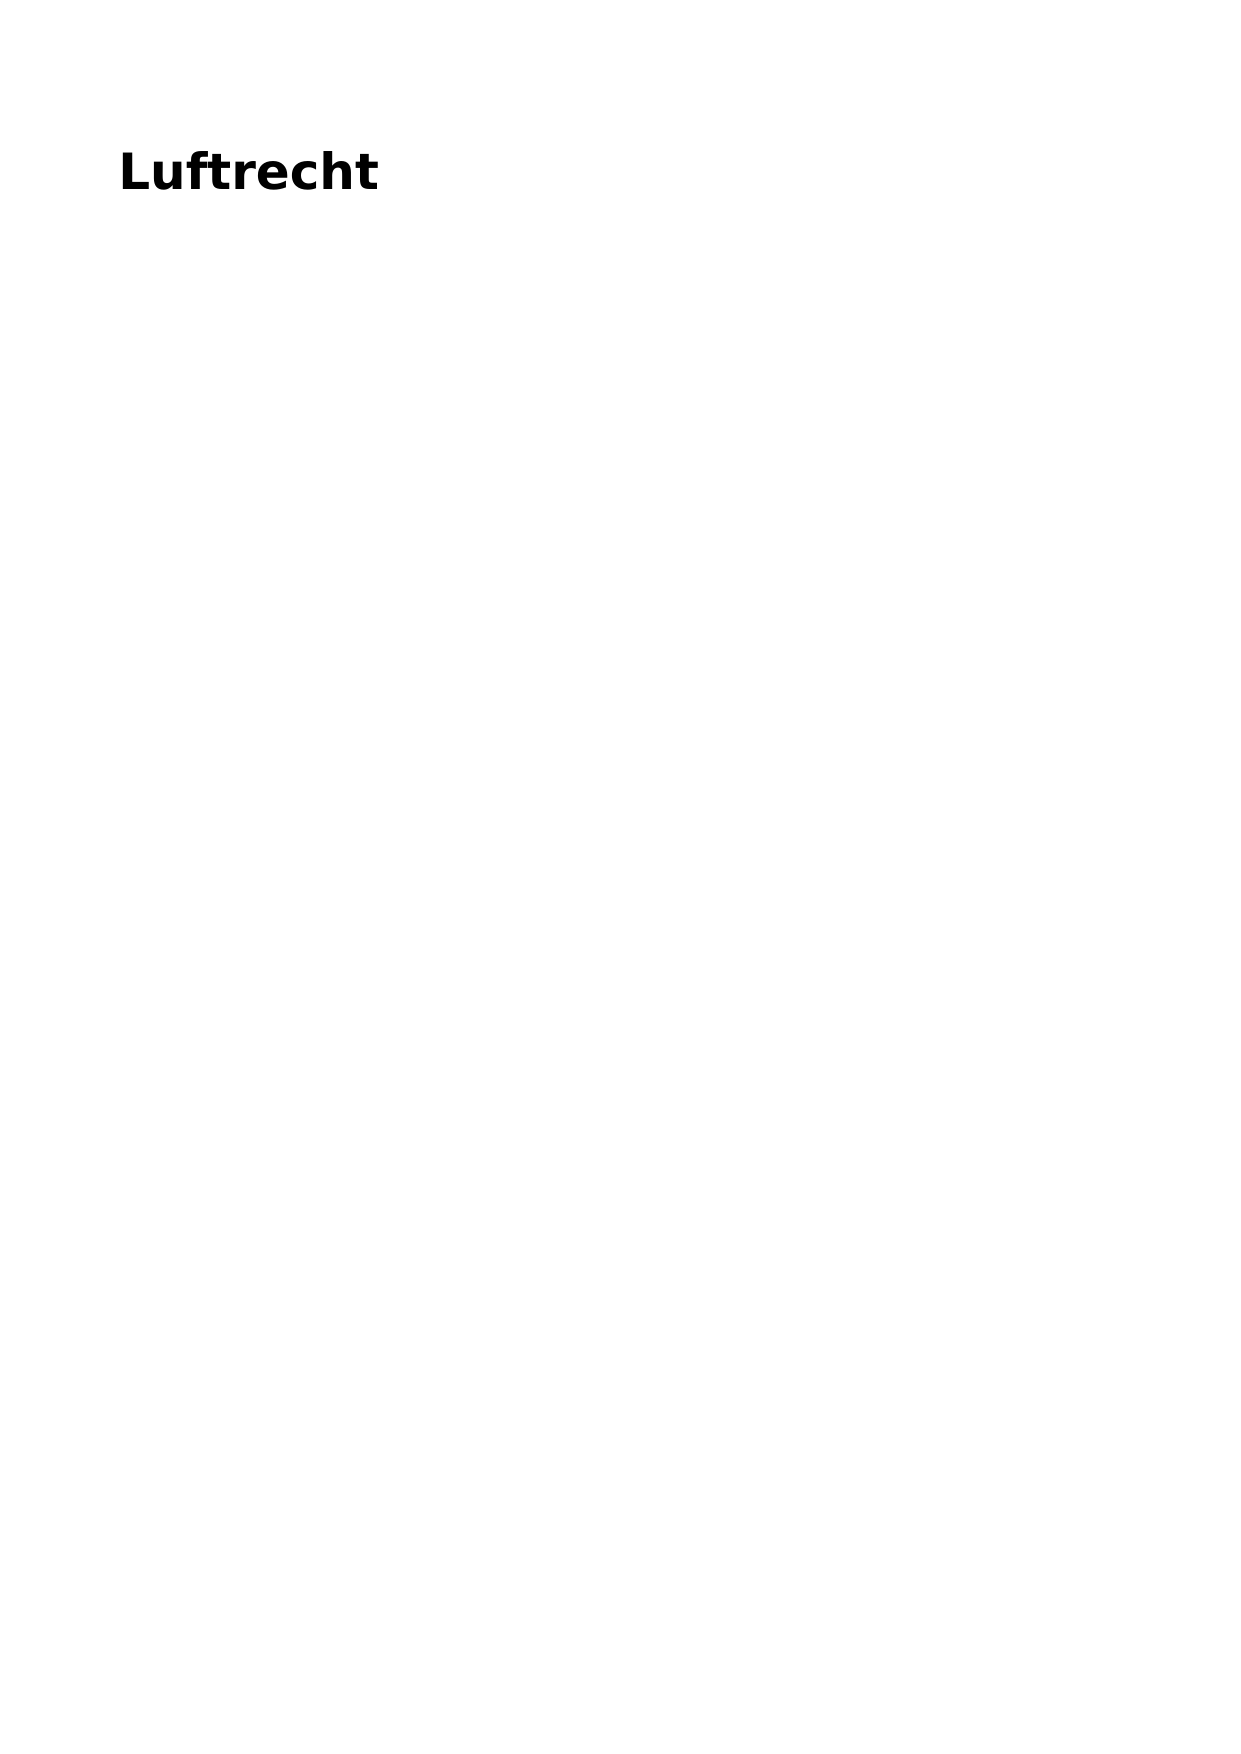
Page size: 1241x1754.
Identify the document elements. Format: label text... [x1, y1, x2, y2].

subtitle Luftrecht [118, 143, 1122, 201]
